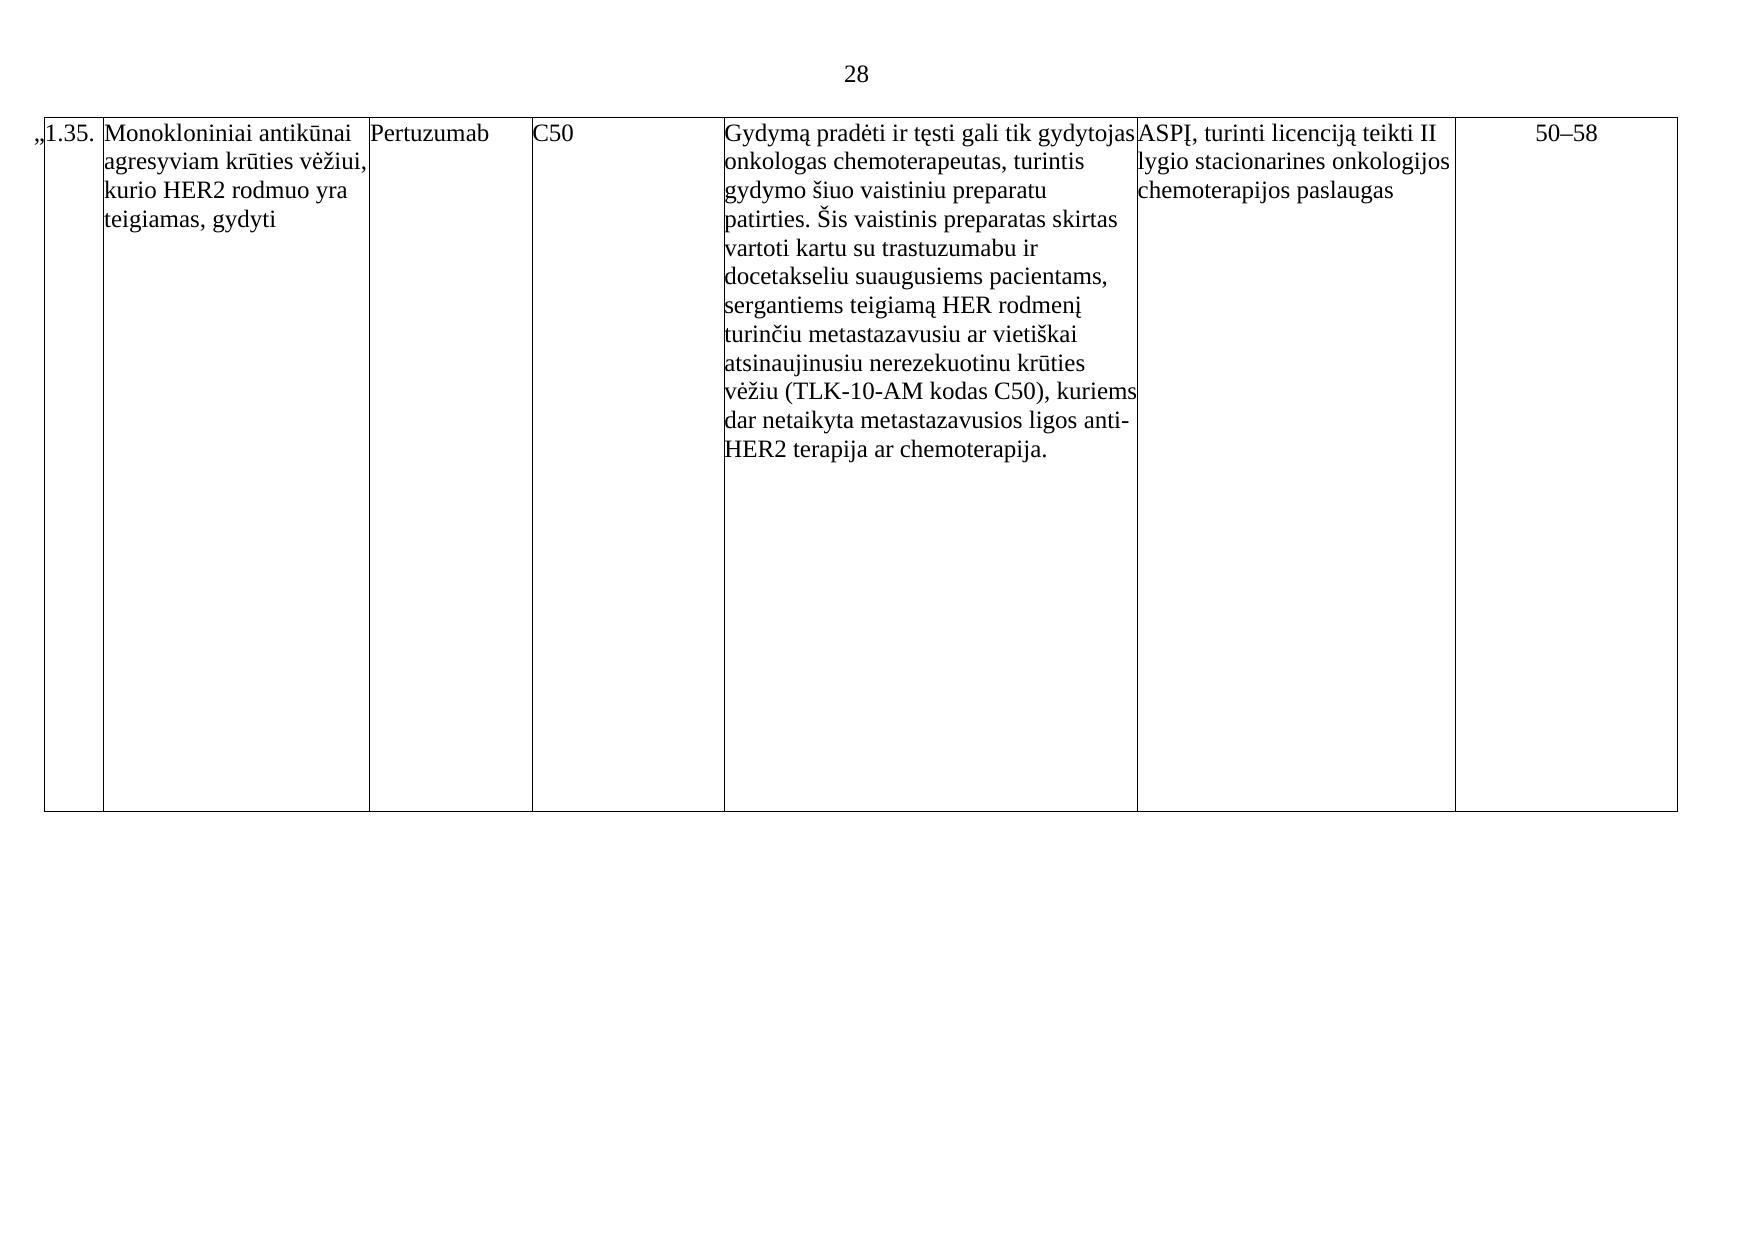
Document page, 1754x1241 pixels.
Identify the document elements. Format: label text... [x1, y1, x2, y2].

table_cell Monokloniniai antikūnai agresyviam krūties vėžiui, kurio HER2 rodmuo yra teigiamas, gydyti [104, 118, 369, 811]
table_cell Gydymą pradėti ir tęsti gali tik gydytojas onkologas chemoterapeutas, turintis gydymo šiuo vaistiniu preparatu patirties. Šis vaistinis preparatas skirtas vartoti kartu su trastuzumabu ir docetakseliu suaugusiems pacientams, sergantiems teigiamą HER rodmenį turinčiu metastazavusiu ar vietiškai atsinaujinusiu nerezekuotinu krūties vėžiu (TLK-10-AM kodas C50), kuriems dar netaikyta metastazavusios ligos anti-HER2 terapija ar chemoterapija. [725, 118, 1137, 811]
table_cell „1.35. [45, 118, 103, 811]
table_cell Pertuzumab [370, 118, 532, 811]
table_cell C50 [533, 118, 724, 811]
table_cell ASPĮ, turinti licenciją teikti II lygio stacionarines onkologijos chemoterapijos paslaugas [1138, 118, 1455, 811]
table_cell [1678, 117, 1684, 811]
table_cell 50–58 [1456, 118, 1677, 811]
